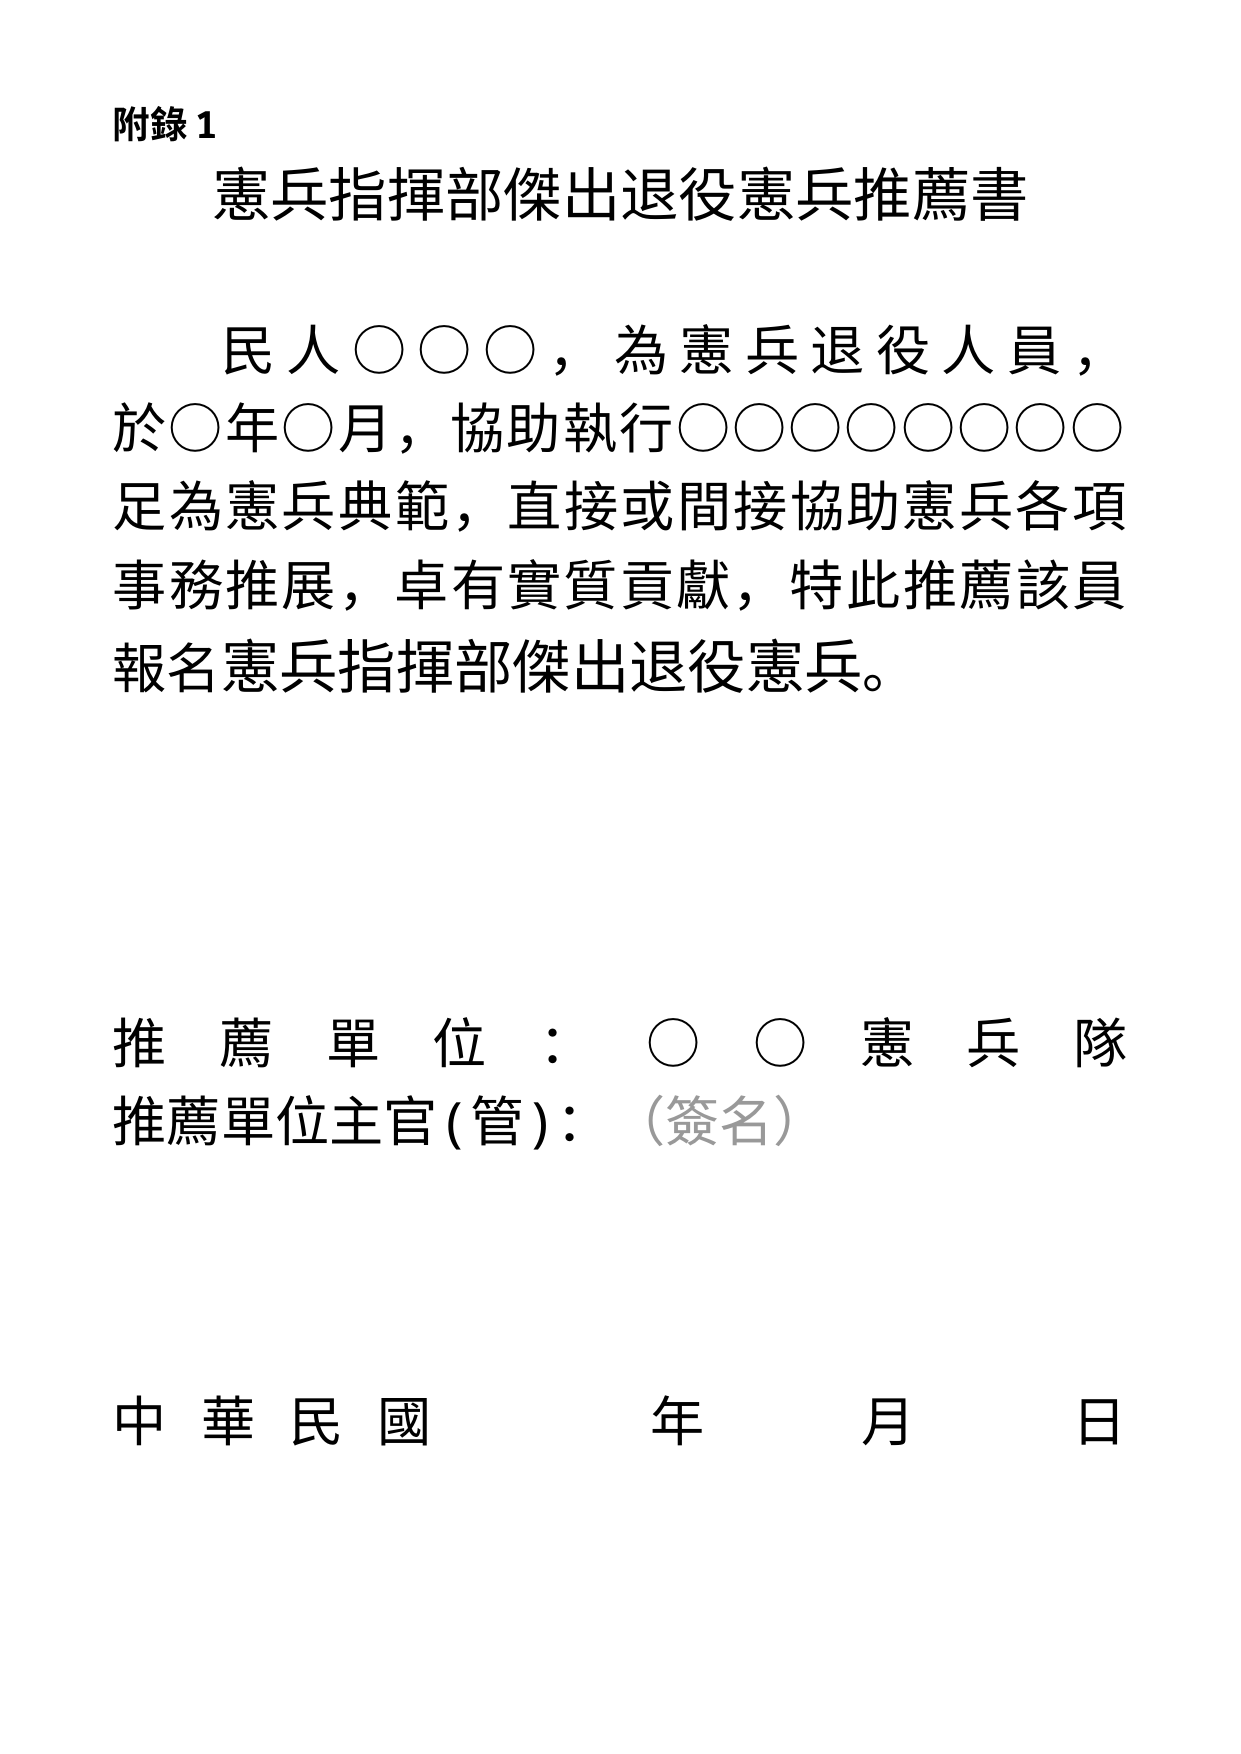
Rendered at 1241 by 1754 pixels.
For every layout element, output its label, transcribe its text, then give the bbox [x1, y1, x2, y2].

text 附錄1 [112, 99, 1128, 149]
text 中華民國 年 月 日 [112, 1379, 1128, 1457]
text 推薦單位主官(管)：（簽名） [112, 1079, 1128, 1157]
text 民人○○○，為憲兵退役人員， 於○年○月，協助執行○○○○○○○○，足為憲兵典範，直接或間接協助憲兵各項事務推展，卓有實質貢獻，特此推薦該員報名憲兵指揮部傑出退役憲兵。 [112, 307, 1128, 705]
text 憲兵指揮部傑出退役憲兵推薦書 [112, 149, 1128, 233]
text 推薦單位：○○憲兵隊 [112, 1000, 1128, 1079]
